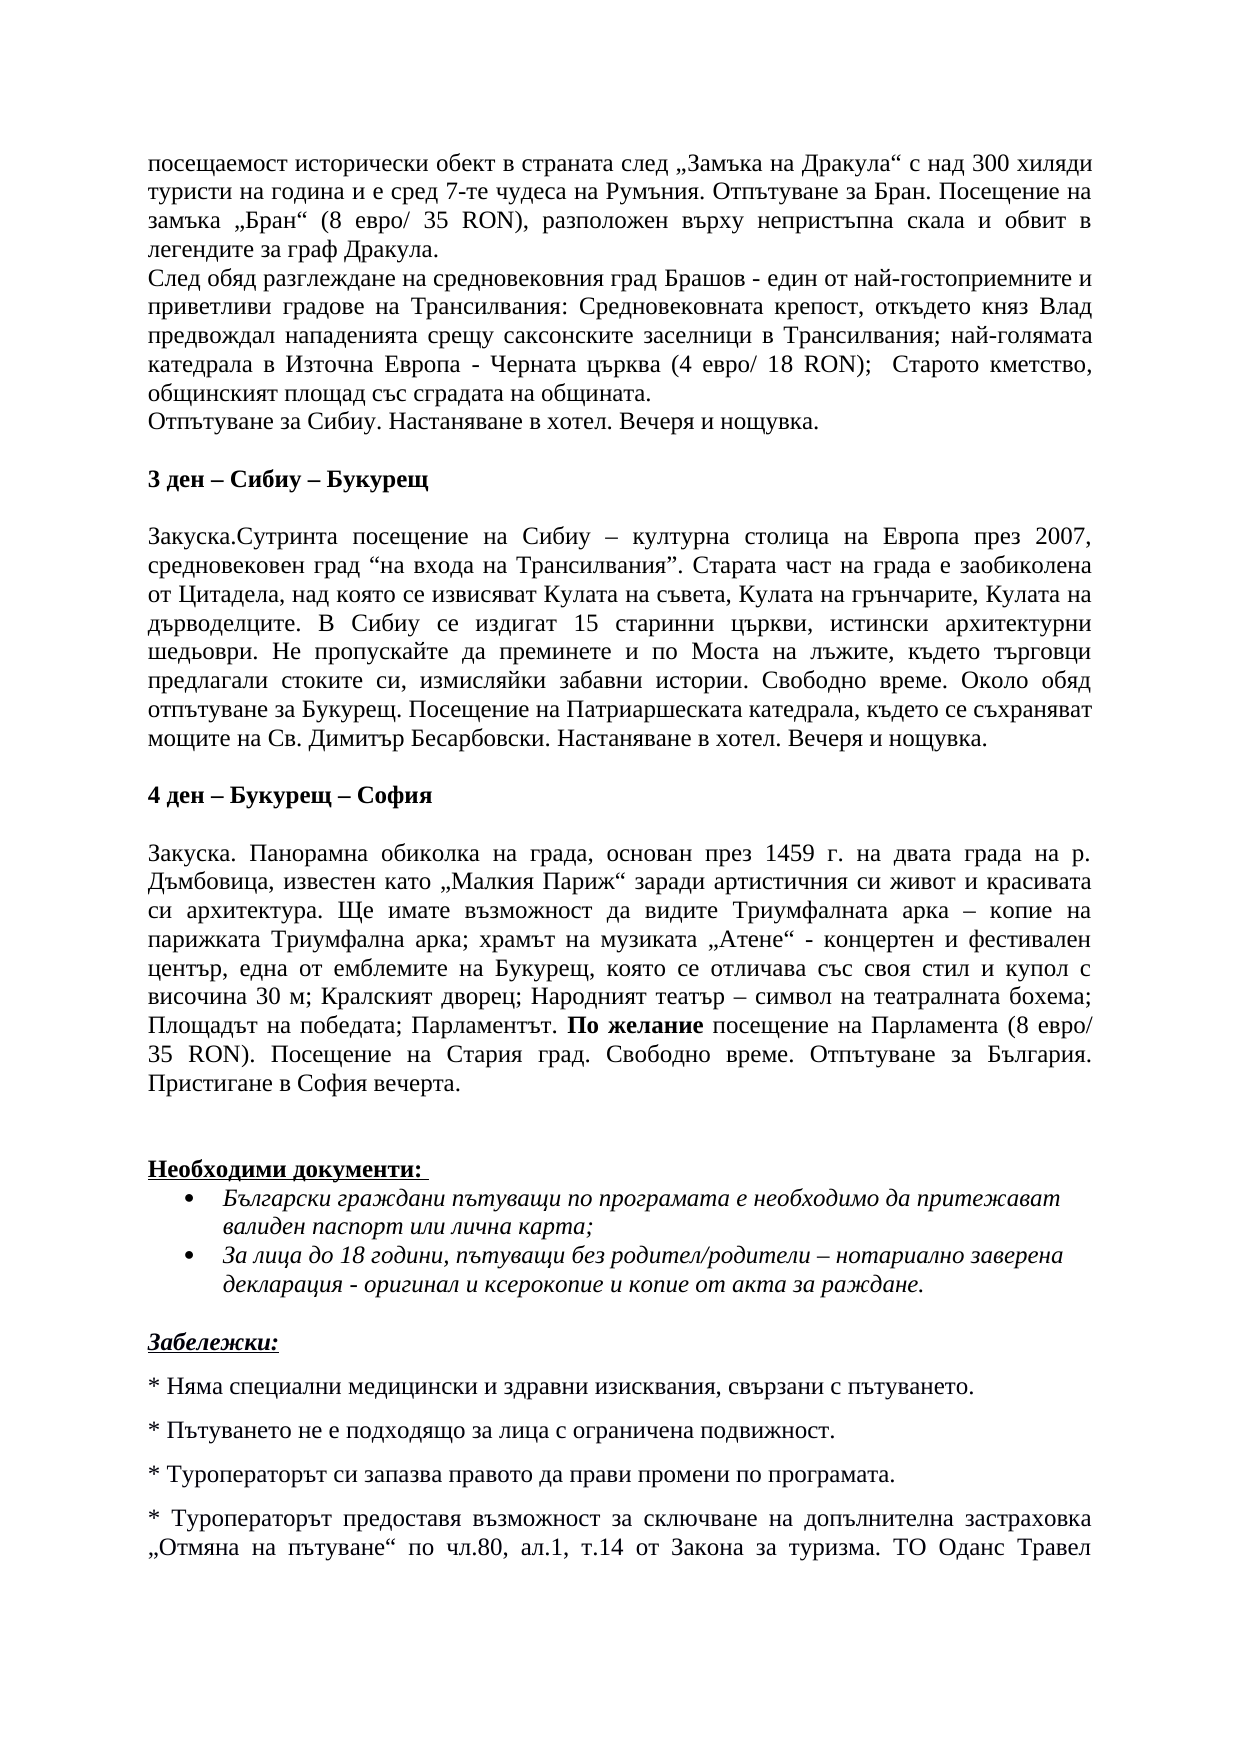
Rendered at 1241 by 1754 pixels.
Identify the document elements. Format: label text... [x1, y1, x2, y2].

text * Туроператорът си запазва правото да прави промени по програмата. [148, 1458, 1093, 1487]
text Закуска.Сутринта посещение на Сибиу – културна столица на Европа през 2007, средновековен град “на входа на Трансилвания”. Старата част на града е заобиколена от Цитадела, над която се извисяват Кулата на съвета, Кулата на грънчарите, Кулата на дърводелците. В Сибиу се издигат 15 старинни църкви, истински архитектурни шедьоври. Не пропускайте да преминете и по Моста на лъжите, където търговци предлагали стоките си, измисляйки забавни истории. Свободно време. Около обяд отпътуване за Букурещ. Посещение на Патриаршеската катедрала, където се съхраняват мощите на Св. Димитър Бесарбовски. Настаняване в хотел. Вечеря и нощувка. [148, 521, 1093, 751]
text 4 ден – Букурещ – София [148, 780, 1093, 809]
text След обяд разглеждане на средновековния град Брашов - един от най-гостоприемните и приветливи градове на Трансилвания: Средновековната крепост, откъдето княз Влад предвождал нападенията срещу саксонските заселници в Трансилвания; най-голямата катедрала в Източна Европа - Черната църква (4 евро/ 18 RON); Старото кметство, общинският площад със сградата на общината. [148, 263, 1093, 406]
text * Няма специални медицински и здравни изисквания, свързани с пътуването. [148, 1370, 1093, 1399]
text Закуска. Панорамна обиколка на града, основан през 1459 г. на двата града на р. Дъмбовица, известен като „Малкия Париж“ заради артистичния си живот и красивата си архитектура. Ще имате възможност да видите Триумфалната арка – копие на парижката Триумфална арка; храмът на музиката „Атене“ - концертен и фестивален център, една от емблемите на Букурещ, която се отличава със своя стил и купол с височина 30 м; Кралският дворец; Народният театър – символ на театралната бохема; Площадът на победата; Парламентът. По желание посещение на Парламента (8 евро/ 35 RON). Посещение на Стария град. Свободно време. Отпътуване за България. Пристигане в София вечерта. [148, 838, 1093, 1096]
text Отпътуване за Сибиу. Настаняване в хотел. Вечеря и нощувка. [148, 406, 1093, 435]
list За лица до 18 години, пътуващи без родител/родители – нотариално заверена декларация - оригинал и ксерокопие и копие от акта за раждане. [185, 1240, 1093, 1298]
text 3 ден – Сибиу – Букурещ [148, 464, 1093, 493]
text Необходими документи: [148, 1154, 1093, 1183]
text * Туроператорът предоставя възможност за сключване на допълнителна застраховка „Отмяна на пътуване“ по чл.80, ал.1, т.14 от Закона за туризма. ТО Оданс Травел [148, 1502, 1093, 1561]
text посещаемост исторически обект в страната след „Замъка на Дракула“ с над 300 хиляди туристи на година и е сред 7-те чудеса на Румъния. Отпътуване за Бран. Посещение на замъка „Бран“ (8 евро/ 35 RON), разположен върху непристъпна скала и обвит в легендите за граф Дракула. [148, 148, 1093, 263]
list Български граждани пътуващи по програмата е необходимо да притежават валиден паспорт или лична карта; [185, 1183, 1093, 1240]
text Забележки: [148, 1326, 1093, 1356]
text * Пътуването не е подходящо за лица с ограничена подвижност. [148, 1414, 1093, 1443]
